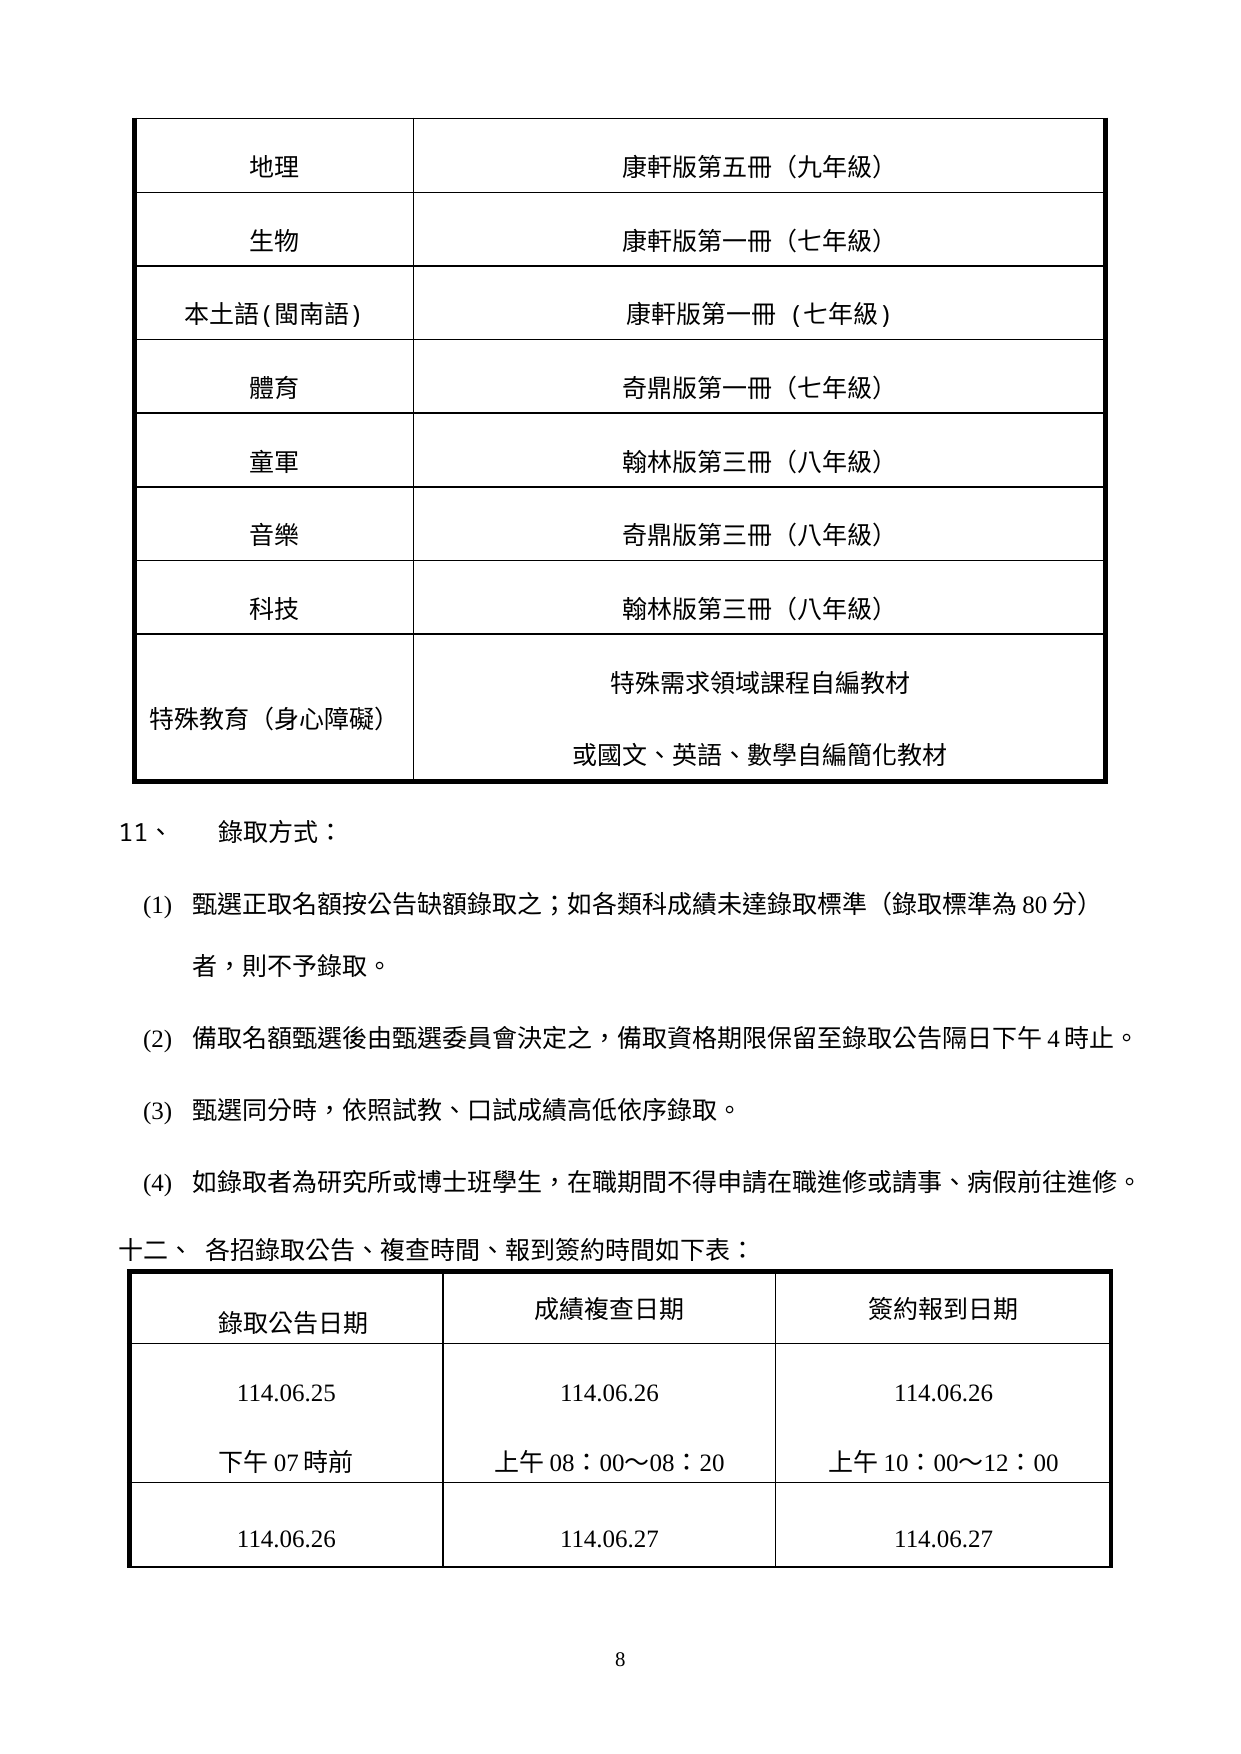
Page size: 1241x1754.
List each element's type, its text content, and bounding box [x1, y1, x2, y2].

list 備取名額甄選後由甄選委員會決定之，備取資格期限保留至錄取公告隔日下午4時止。 [143, 995, 1122, 1058]
list 甄選同分時，依照試教、口試成績高低依序錄取。 [143, 1067, 1122, 1130]
table_header 成績複查日期 [444, 1274, 775, 1342]
table_cell 康軒版第一冊 (七年級) [414, 267, 1103, 339]
table_cell 康軒版第五冊（九年級） [414, 119, 1103, 191]
table_cell 特殊需求領域課程自編教材 或國文、英語、數學自編簡化教材 [414, 635, 1103, 779]
table_header 錄取公告日期 [132, 1274, 442, 1342]
table_cell 科技 [137, 561, 413, 633]
table_cell 生物 [137, 193, 413, 265]
table_cell 114.06.25 下午07時前 [132, 1344, 442, 1482]
list 甄選正取名額按公告缺額錄取之；如各類科成績未達錄取標準（錄取標準為80分）者，則不予錄取。 [143, 861, 1122, 986]
list 錄取方式： [118, 788, 1122, 851]
table_cell 114.06.27 [444, 1483, 775, 1566]
table_cell 康軒版第一冊（七年級） [414, 193, 1103, 265]
table_cell 114.06.26 [132, 1483, 442, 1566]
table_cell 特殊教育（身心障礙） [137, 635, 413, 779]
table_header 簽約報到日期 [776, 1274, 1109, 1342]
table_cell 體育 [137, 340, 413, 412]
table_cell 音樂 [137, 488, 413, 559]
table_cell 童軍 [137, 414, 413, 486]
table_cell 奇鼎版第一冊（七年級） [414, 340, 1103, 412]
table_cell 114.06.26 上午10：00～12：00 [776, 1344, 1109, 1482]
table_cell 奇鼎版第三冊（八年級） [414, 488, 1103, 559]
table_cell 翰林版第三冊（八年級） [414, 561, 1103, 633]
table_cell 114.06.27 [776, 1483, 1109, 1566]
list 如錄取者為研究所或博士班學生，在職期間不得申請在職進修或請事、病假前往進修。 [143, 1139, 1122, 1202]
table_cell 本土語(閩南語) [137, 267, 413, 339]
table_cell 114.06.26 上午08：00～08：20 [444, 1344, 775, 1482]
table_cell 地理 [137, 119, 413, 191]
text 十二、 各招錄取公告、複查時間、報到簽約時間如下表： [118, 1207, 1122, 1269]
table_cell 翰林版第三冊（八年級） [414, 414, 1103, 486]
